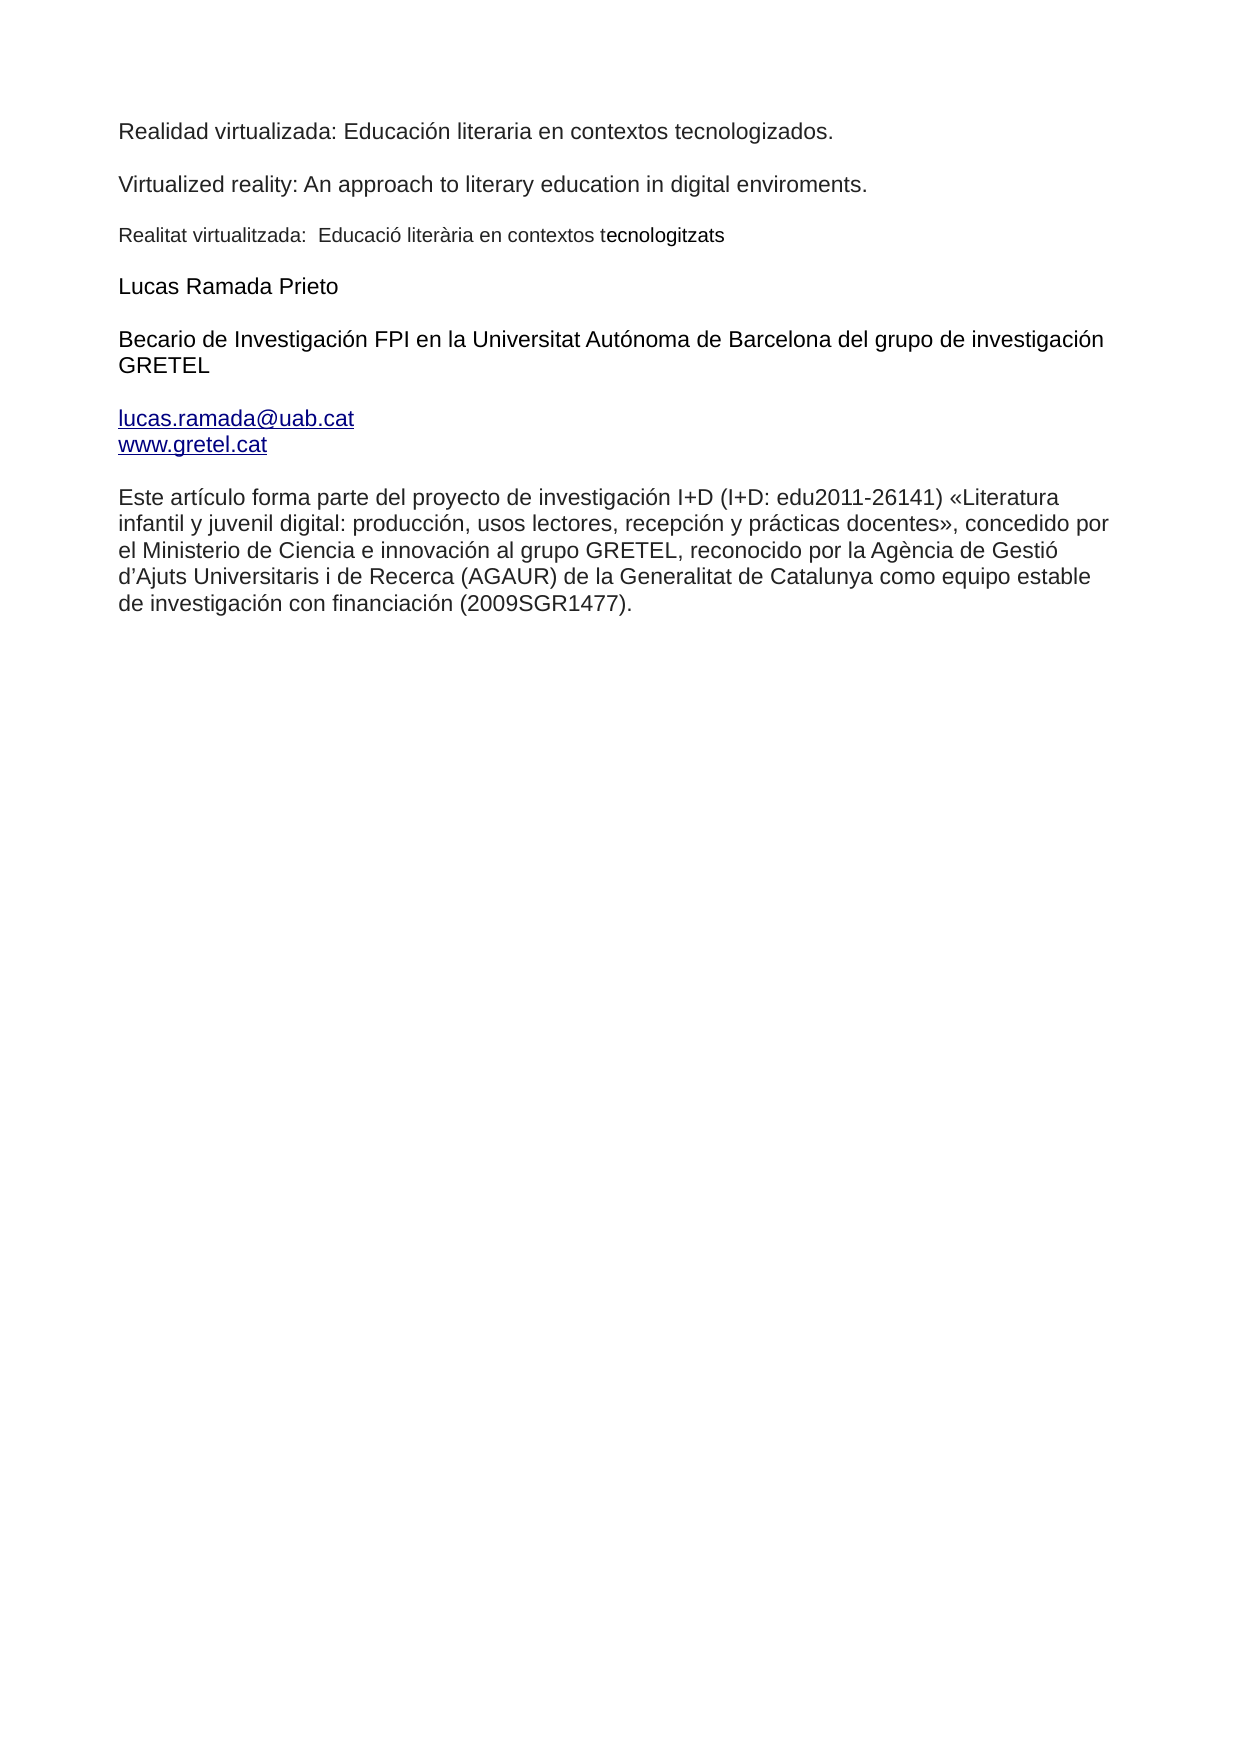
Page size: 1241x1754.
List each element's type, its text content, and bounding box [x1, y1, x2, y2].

text Lucas Ramada Prieto [118, 273, 1122, 299]
text lucas.ramada@uab.cat [118, 405, 1122, 431]
text Realidad virtualizada: Educación literaria en contextos tecnologizados. [118, 118, 1122, 144]
text Este artículo forma parte del proyecto de investigación I+D (I+D: edu2011-26141) «Literatura infantil y juvenil digital: producción, usos lectores, recepción y prácticas docentes», concedido por el Ministerio de Ciencia e innovación al grupo GRETEL, reconocido por la Agència de Gestió d’Ajuts Universitaris i de Recerca (AGAUR) de la Generalitat de Catalunya como equipo estable de investigación con financiación (2009SGR1477). [118, 484, 1122, 616]
text Virtualized reality: An approach to literary education in digital enviroments. [118, 171, 1122, 197]
text www.gretel.cat [118, 431, 1122, 458]
text Becario de Investigación FPI en la Universitat Autónoma de Barcelona del grupo de investigación GRETEL [118, 326, 1122, 379]
text Realitat virtualitzada: Educació literària en contextos tecnologitzats [118, 223, 1122, 247]
